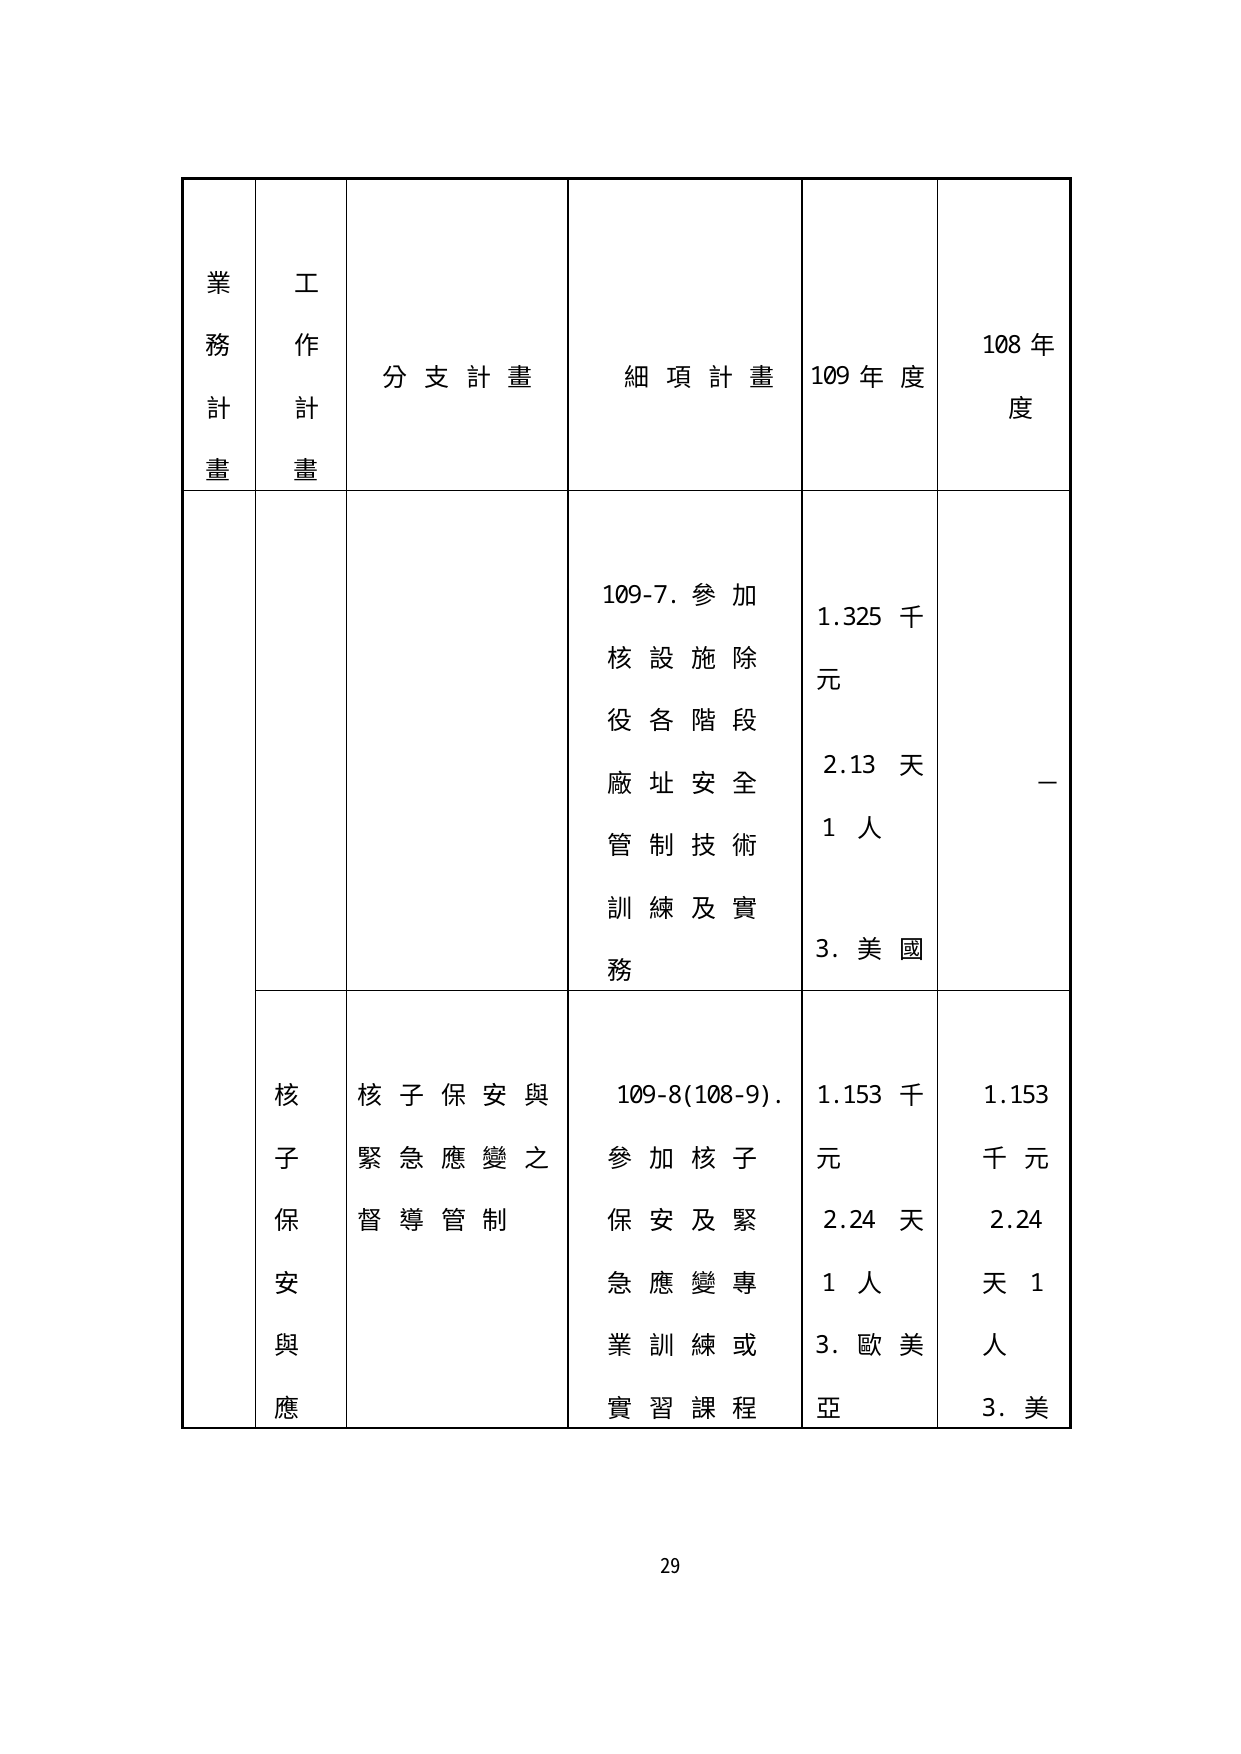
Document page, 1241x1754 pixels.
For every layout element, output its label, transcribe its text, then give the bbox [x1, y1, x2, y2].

table_cell [347, 491, 567, 990]
table_header 分支計畫 [347, 180, 567, 490]
table_cell 1.325千元 2.13天1人 3.美國 [803, 491, 937, 990]
table_header 108年度 [938, 180, 1069, 490]
table_cell [256, 491, 346, 990]
table_cell － [938, 491, 1069, 990]
table_cell 109-8(108-9).參加核子保安及緊急應變專業訓練或實習課程 [569, 991, 801, 1427]
table_cell 1.153千元 2.24天1人 3.美 [938, 991, 1069, 1427]
table_cell [184, 491, 255, 1427]
table_cell 109-7.參加核設施除役各階段廠址安全管制技術訓練及實務 [569, 491, 801, 990]
table_header 業務 計畫 [184, 180, 255, 490]
table_cell 1.153千元 2.24天1人 3.歐美亞 [803, 991, 937, 1427]
table_cell 核子保安與應 [256, 991, 346, 1427]
table_header 工作計畫 [256, 180, 346, 490]
table_cell 核子保安與緊急應變之督導管制 [347, 991, 567, 1427]
table_header 細項計畫 [569, 180, 801, 490]
table_header 109年度 [803, 180, 937, 490]
